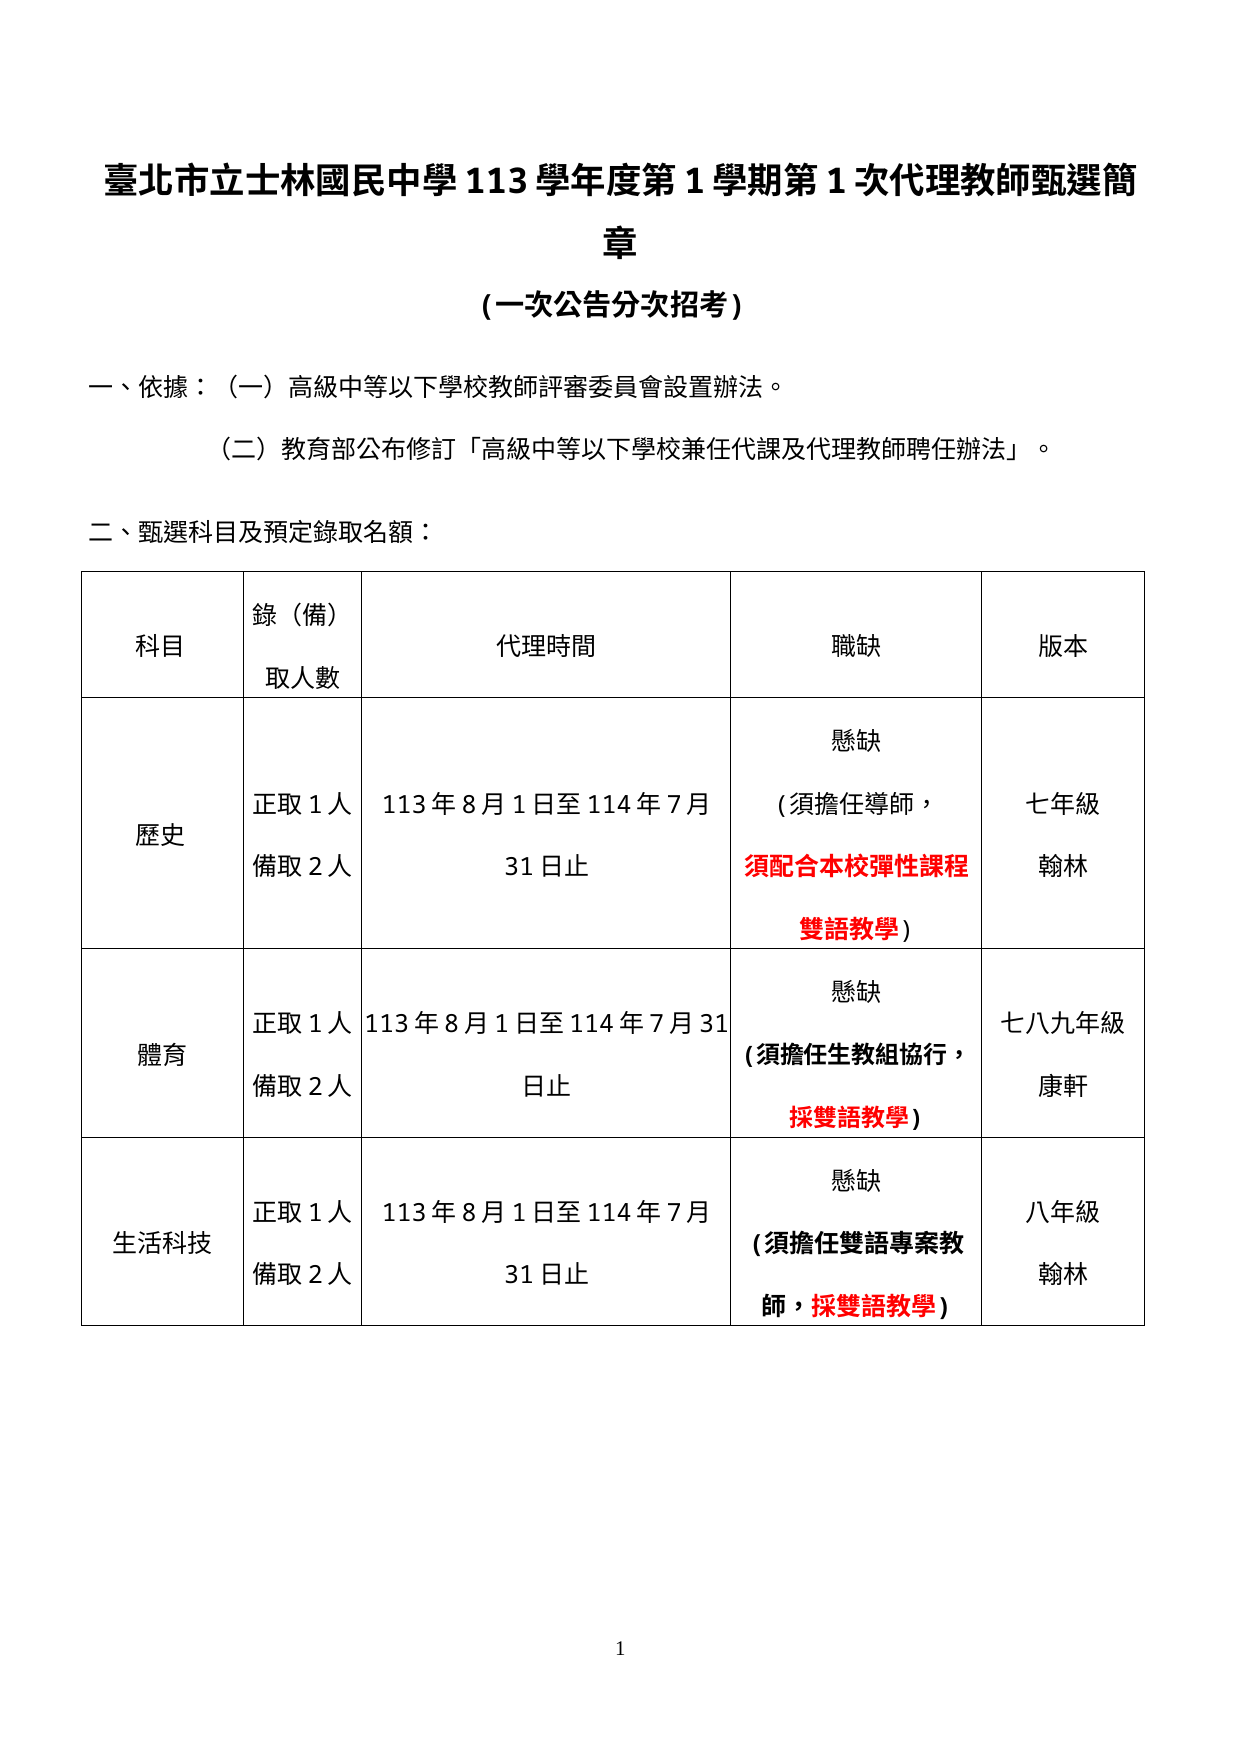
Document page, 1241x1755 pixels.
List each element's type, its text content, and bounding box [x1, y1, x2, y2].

table_cell 懸缺 (須擔任導師， 須配合本校彈性課程雙語教學) [731, 698, 981, 948]
table_cell [1145, 697, 1159, 948]
table_cell 正取1人 備取2人 [244, 698, 361, 948]
table_cell 113年8月1日至114年7月31日止 [362, 1138, 730, 1325]
table_header 版本 [982, 572, 1144, 697]
table_header 錄（備） 取人數 [244, 572, 361, 697]
table_cell 體育 [82, 949, 243, 1137]
text （二）教育部公布修訂「高級中等以下學校兼任代課及代理教師聘任辦法」。 [89, 406, 1152, 469]
table_cell 七八九年級 康軒 [982, 949, 1144, 1137]
text 二、甄選科目及預定錄取名額： [89, 489, 1152, 551]
table_cell [1145, 948, 1159, 1137]
table_cell 歷史 [82, 698, 243, 948]
table_cell 懸缺 (須擔任生教組協行，採雙語教學) [731, 949, 981, 1137]
table_cell 正取1人 備取2人 [244, 1138, 361, 1325]
subtitle 臺北市立士林國民中學113學年度第1學期第1次代理教師甄選簡章 [89, 137, 1152, 262]
table_cell 八年級 翰林 [982, 1138, 1144, 1325]
table_cell 113年8月1日至114年7月31日止 [362, 698, 730, 948]
table_header 代理時間 [362, 572, 730, 697]
table_cell 七年級 翰林 [982, 698, 1144, 948]
table_header [1145, 571, 1159, 697]
text 一、依據：（一）高級中等以下學校教師評審委員會設置辦法。 [89, 344, 1152, 406]
subtitle (一次公告分次招考) [89, 262, 1152, 324]
table_cell [1145, 1137, 1159, 1325]
table_cell 懸缺 (須擔任雙語專案教師，採雙語教學) [731, 1138, 981, 1325]
table_header 科目 [82, 572, 243, 697]
table_cell 生活科技 [82, 1138, 243, 1325]
table_header 職缺 [731, 572, 981, 697]
table_cell 正取1人 備取2人 [244, 949, 361, 1137]
table_cell 113年8月1日至114年7月31日止 [362, 949, 730, 1137]
